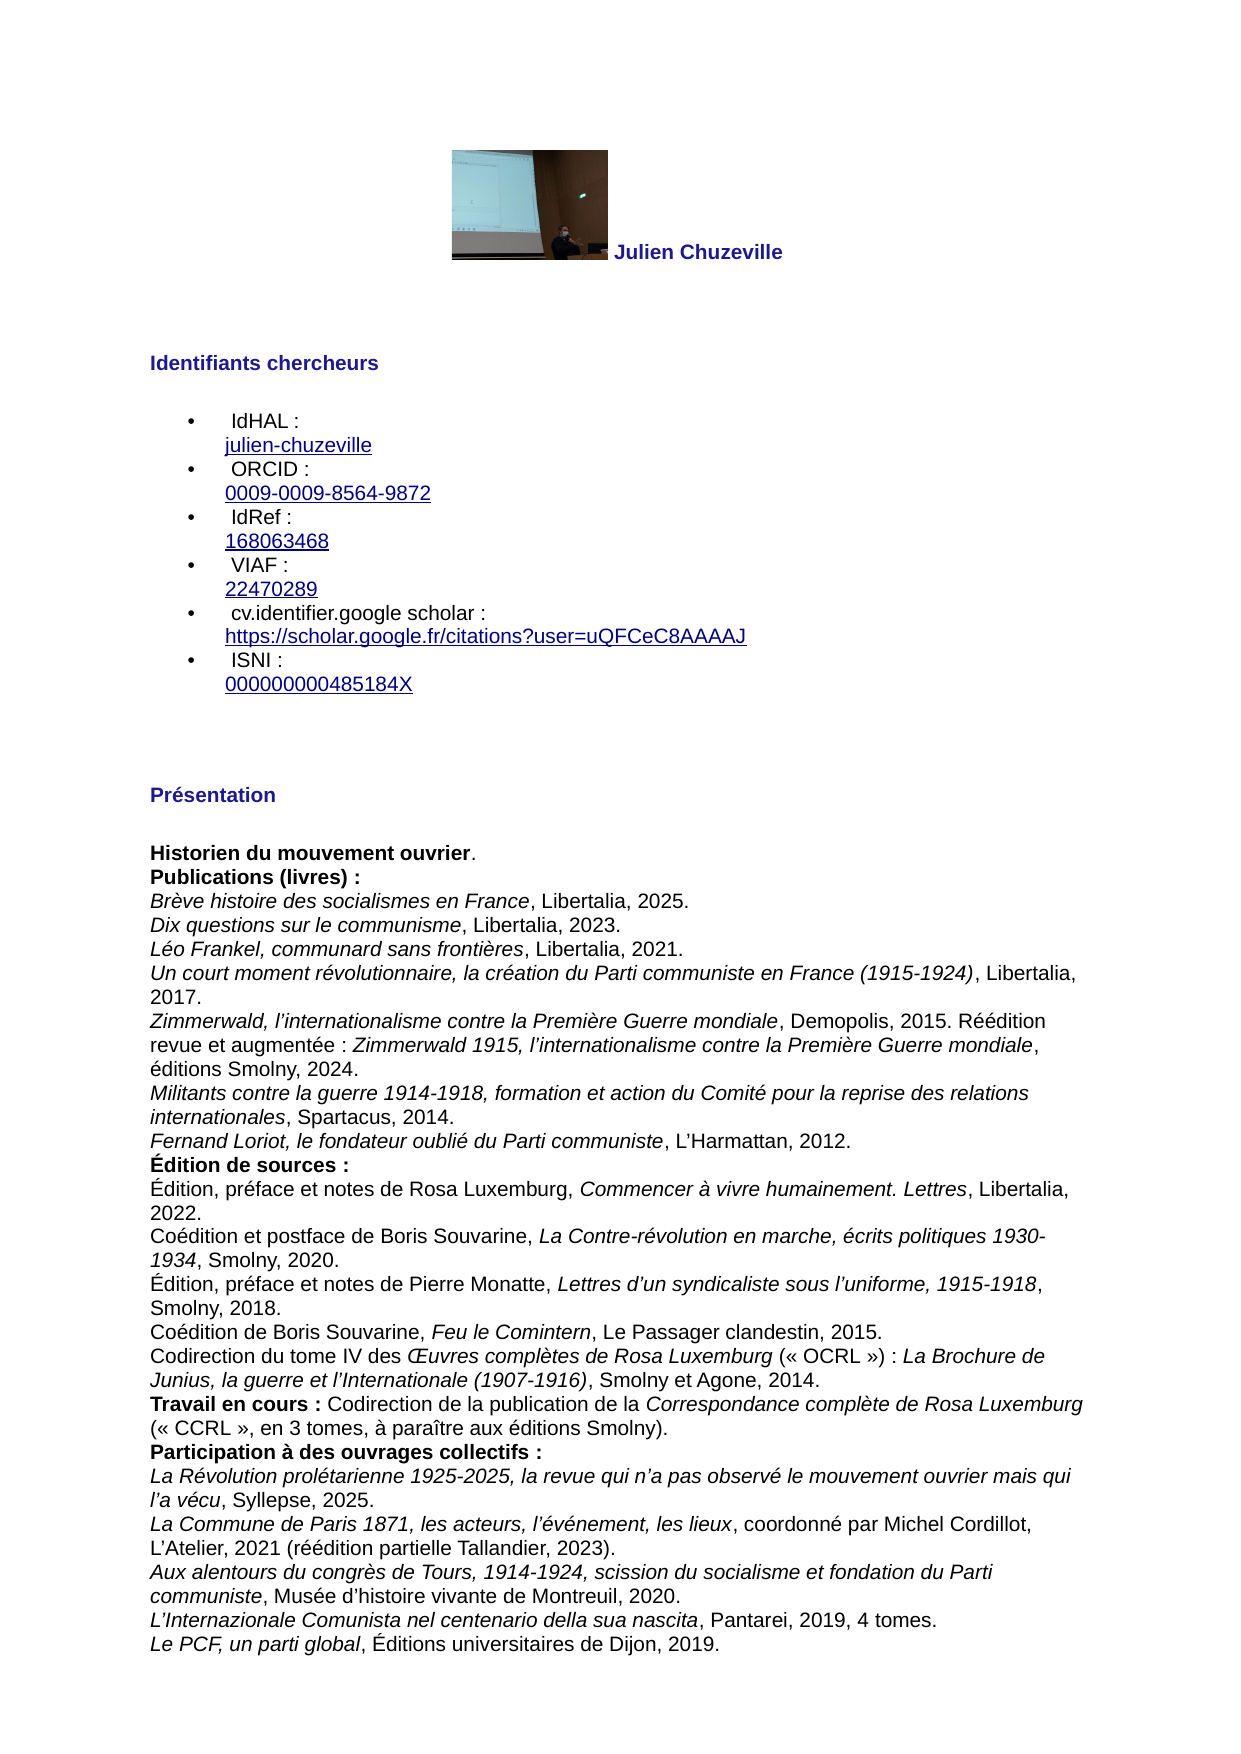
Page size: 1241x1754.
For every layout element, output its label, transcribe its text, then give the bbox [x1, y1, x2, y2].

list https://scholar.google.fr/citations?user=uQFCeC8AAAAJ [187, 624, 1090, 648]
subtitle Présentation [150, 783, 1090, 807]
text Aux alentours du congrès de Tours, 1914-1924, scission du socialisme et fondation du Parti communiste, Musée d’histoire vivante de Montreuil, 2020. [150, 1560, 1090, 1608]
text Édition, préface et notes de Rosa Luxemburg, Commencer à vivre humainement. Lettres, Libertalia, 2022. [150, 1176, 1090, 1224]
text La Révolution prolétarienne 1925-2025, la revue qui n’a pas observé le mouvement ouvrier mais qui l’a vécu, Syllepse, 2025. [150, 1464, 1090, 1512]
text Édition de sources : [150, 1152, 1090, 1176]
list ISNI : [187, 648, 1090, 672]
list IdRef : [187, 504, 1090, 528]
text Publications (livres) : [150, 865, 1090, 889]
text Codirection du tome IV des Œuvres complètes de Rosa Luxemburg (« OCRL ») : La Brochure de Junius, la guerre et l’Internationale (1907-1916), Smolny et Agone, 2014. [150, 1344, 1090, 1392]
text Travail en cours : Codirection de la publication de la Correspondance complète de Rosa Luxemburg (« CCRL », en 3 tomes, à paraître aux éditions Smolny). [150, 1392, 1090, 1440]
text La Commune de Paris 1871, les acteurs, l’événement, les lieux, coordonné par Michel Cordillot, L’Atelier, 2021 (réédition partielle Tallandier, 2023). [150, 1512, 1090, 1560]
list ORCID : [187, 457, 1090, 481]
list VIAF : [187, 552, 1090, 576]
text Participation à des ouvrages collectifs : [150, 1440, 1090, 1464]
list 22470289 [187, 576, 1090, 600]
text Le PCF, un parti global, Éditions universitaires de Dijon, 2019. [150, 1632, 1090, 1656]
picture [451, 150, 608, 260]
text Zimmerwald, l’internationalisme contre la Première Guerre mondiale, Demopolis, 2015. Réédition revue et augmentée : Zimmerwald 1915, l’internationalisme contre la Première Guerre mondiale, éditions Smolny, 2024. [150, 1009, 1090, 1081]
list julien-chuzeville [187, 433, 1090, 457]
list 168063468 [187, 528, 1090, 552]
text Léo Frankel, communard sans frontières, Libertalia, 2021. [150, 937, 1090, 961]
text L’Internazionale Comunista nel centenario della sua nascita, Pantarei, 2019, 4 tomes. [150, 1608, 1090, 1632]
subtitle Identifiants chercheurs [150, 350, 1090, 374]
text Brève histoire des socialismes en France, Libertalia, 2025. [150, 889, 1090, 913]
text Coédition et postface de Boris Souvarine, La Contre-révolution en marche, écrits politiques 1930-1934, Smolny, 2020. [150, 1224, 1090, 1272]
list IdHAL : [187, 409, 1090, 433]
text Un court moment révolutionnaire, la création du Parti communiste en France (1915-1924), Libertalia, 2017. [150, 961, 1090, 1009]
text Édition, préface et notes de Pierre Monatte, Lettres d’un syndicaliste sous l’uniforme, 1915-1918, Smolny, 2018. [150, 1272, 1090, 1320]
subtitle Julien Chuzeville [150, 150, 1090, 264]
text Militants contre la guerre 1914-1918, formation et action du Comité pour la reprise des relations internationales, Spartacus, 2014. [150, 1081, 1090, 1128]
list 000000000485184X [187, 672, 1090, 696]
text Coédition de Boris Souvarine, Feu le Comintern, Le Passager clandestin, 2015. [150, 1320, 1090, 1344]
list cv.identifier.google scholar : [187, 600, 1090, 624]
text Historien du mouvement ouvrier. [150, 841, 1090, 865]
text Dix questions sur le communisme, Libertalia, 2023. [150, 913, 1090, 937]
list 0009-0009-8564-9872 [187, 481, 1090, 504]
text Fernand Loriot, le fondateur oublié du Parti communiste, L’Harmattan, 2012. [150, 1128, 1090, 1152]
